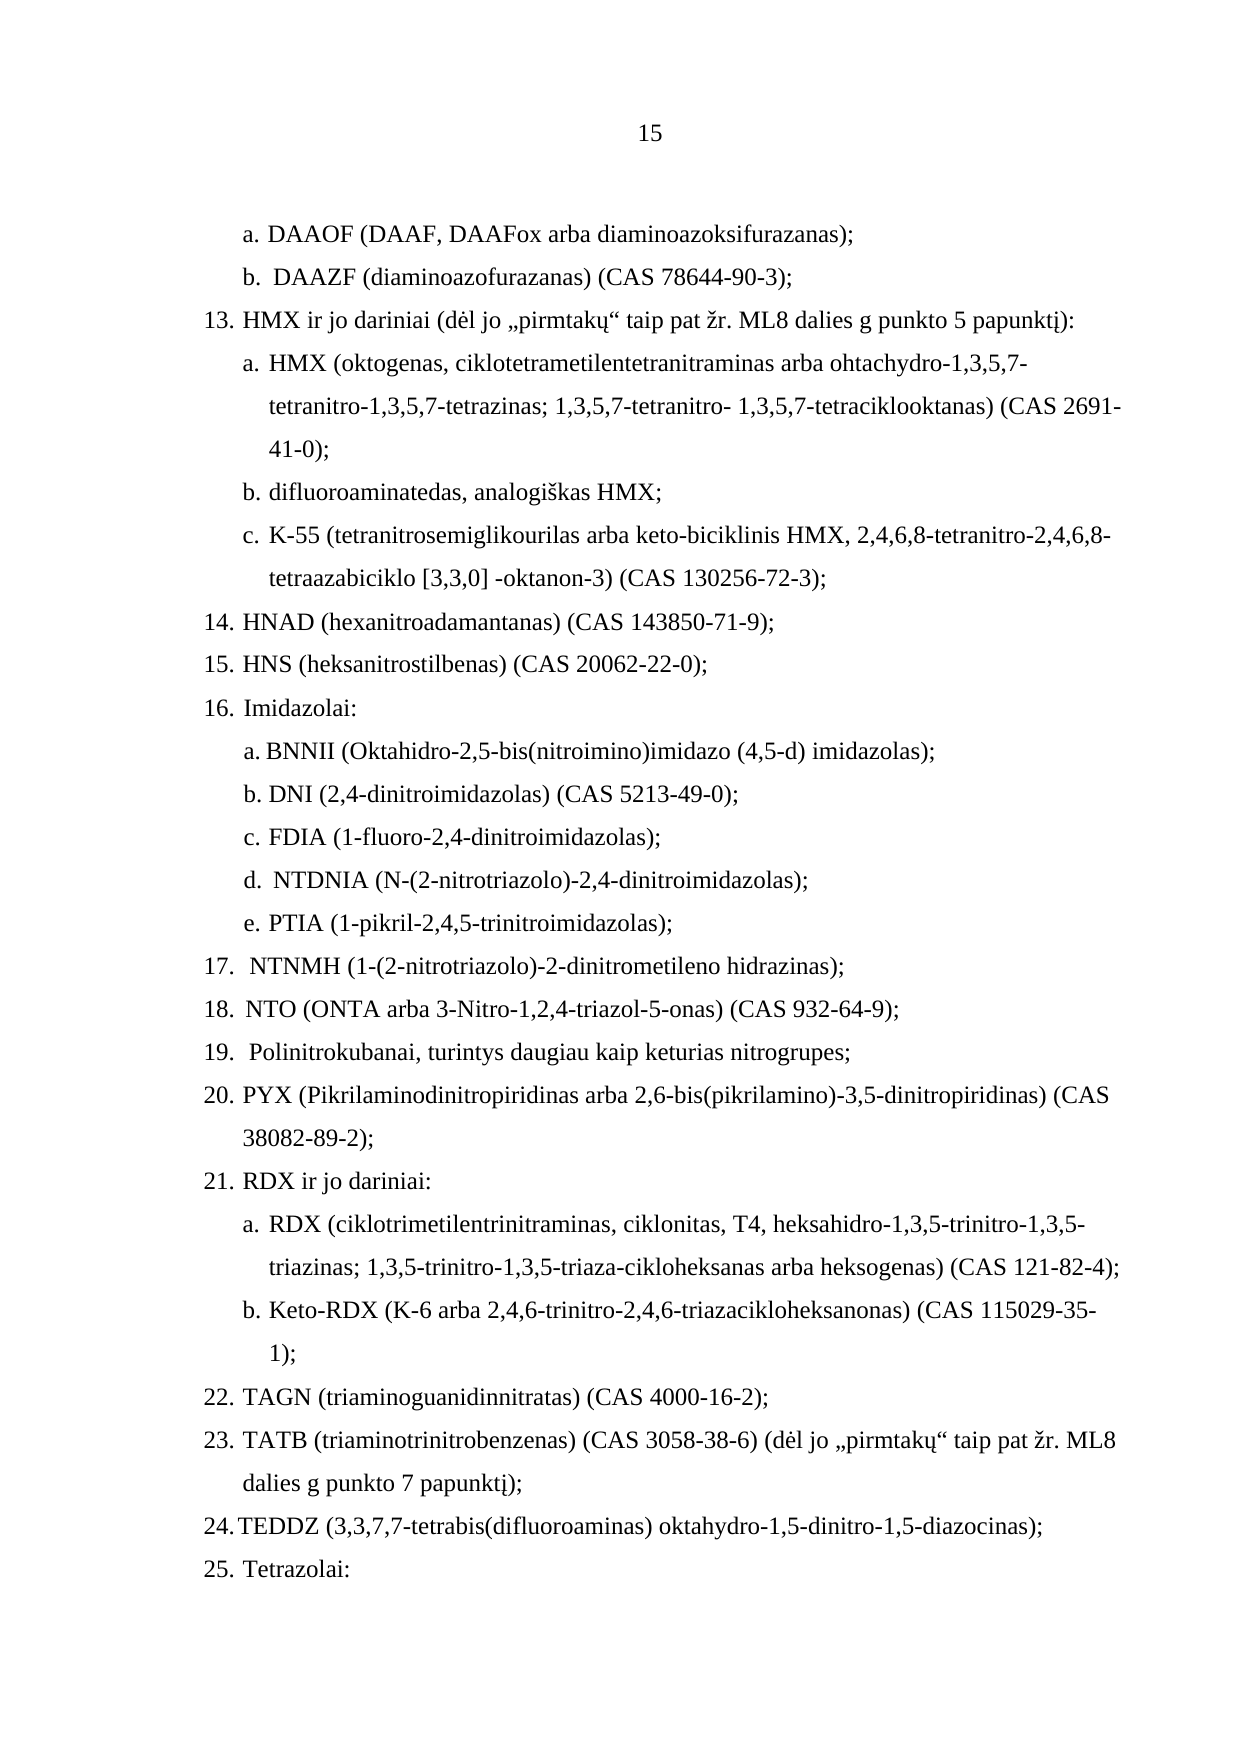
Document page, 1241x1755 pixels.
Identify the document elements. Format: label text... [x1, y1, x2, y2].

table_header DAAOF (DAAF, DAAFox arba diaminoazoksifurazanas); [268, 219, 1122, 262]
table_header d. [243, 865, 273, 908]
table_header a. [242, 219, 267, 262]
table_header 21. [203, 1166, 242, 1382]
table_header TAGN (triaminoguanidinnitratas) (CAS 4000-16-2); [242, 1382, 1122, 1425]
table_header K-55 (tetranitrosemiglikourilas arba keto-biciklinis HMX, 2,4,6,8-tetranitro-2,4,6,8-tetraazabiciklo [3,3,0] -oktanon-3) (CAS 130256-72-3); [269, 520, 1122, 606]
table_header NTO (ONTA arba 3-Nitro-1,2,4-triazol-5-onas) (CAS 932-64-9); [245, 994, 1122, 1037]
table_header PTIA (1-pikril-2,4,5-trinitroimidazolas); [268, 908, 1122, 951]
table_header 14. [203, 607, 242, 649]
table_header [177, 176, 203, 1597]
table_header RDX (ciklotrimetilentrinitraminas, ciklonitas, T4, heksahidro-1,3,5-trinitro-1,3,5-triazinas; 1,3,5-trinitro-1,3,5-triaza-cikloheksanas arba heksogenas) (CAS 121-82-4); [269, 1209, 1122, 1295]
table_header HNAD (hexanitroadamantanas) (CAS 143850-71-9); [242, 607, 1122, 649]
table_header b. [242, 262, 273, 305]
table_header 13. [203, 305, 242, 607]
table_header e. [243, 908, 268, 951]
table_header NTNMH (1-(2-nitrotriazolo)-2-dinitrometileno hidrazinas); [249, 951, 1122, 994]
table_header TATB (triaminotrinitrobenzenas) (CAS 3058-38-6) (dėl jo „pirmtakų“ taip pat žr. ML8 dalies g punkto 7 papunktį); [242, 1425, 1122, 1511]
table_header 25. [203, 1554, 242, 1597]
table_header HNS (heksanitrostilbenas) (CAS 20062-22-0); [242, 650, 1122, 693]
table_header Keto-RDX (K-6 arba 2,4,6-trinitro-2,4,6-triazacikloheksanonas) (CAS 115029-35-1); [269, 1295, 1122, 1382]
table_header 16. [203, 693, 243, 951]
table_header b. [242, 477, 268, 520]
table_header a. [243, 736, 266, 779]
table_header c. [243, 822, 268, 865]
table_header NTDNIA (N-(2-nitrotriazolo)-2,4-dinitroimidazolas); [273, 865, 1122, 908]
table_header [242, 176, 1122, 262]
table_header [203, 176, 242, 305]
table_header a. [242, 348, 268, 477]
table_header Polinitrokubanai, turintys daugiau kaip keturias nitrogrupes; [249, 1037, 1122, 1080]
table_header Imidazolai: [243, 693, 1122, 736]
table_header difluoroaminatedas, analogiškas HMX; [269, 477, 1122, 520]
table_header b. [243, 779, 268, 822]
table_header 17. [203, 951, 249, 994]
table_header 20. [203, 1080, 242, 1166]
table_header 22. [203, 1382, 242, 1425]
table_header 18. [203, 994, 245, 1037]
table_header HMX ir jo dariniai (dėl jo „pirmtakų“ taip pat žr. ML8 dalies g punkto 5 papunktį): [242, 305, 1122, 403]
table_header 24. [203, 1511, 237, 1554]
table_header c. [242, 520, 268, 606]
table_header 15. [203, 650, 242, 693]
table_header PYX (Pikrilaminodinitropiridinas arba 2,6-bis(pikrilamino)-3,5-dinitropiridinas) (CAS 38082-89-2); [242, 1080, 1122, 1166]
table_header FDIA (1-fluoro-2,4-dinitroimidazolas); [268, 822, 1122, 865]
table_header Tetrazolai: [242, 1554, 1122, 1597]
table_header HMX (oktogenas, ciklotetrametilentetranitraminas arba ohtachydro-1,3,5,7-tetranitro-1,3,5,7-tetrazinas; 1,3,5,7-tetranitro- 1,3,5,7-tetraciklooktanas) (CAS 2691-41-0); [269, 348, 1122, 477]
table_header 19. [203, 1037, 248, 1080]
table_header b. [242, 1295, 268, 1382]
table_header RDX ir jo dariniai: [242, 1166, 1122, 1264]
table_header DNI (2,4-dinitroimidazolas) (CAS 5213-49-0); [268, 779, 1122, 822]
table_header DAAZF (diaminoazofurazanas) (CAS 78644-90-3); [273, 262, 1122, 305]
table_header BNNII (Oktahidro-2,5-bis(nitroimino)imidazo (4,5-d) imidazolas); [266, 736, 1122, 779]
table_header a. [242, 1209, 268, 1295]
table_header TEDDZ (3,3,7,7-tetrabis(difluoroaminas) oktahydro-1,5-dinitro-1,5-diazocinas); [238, 1511, 1122, 1554]
table_header 23. [203, 1425, 242, 1511]
